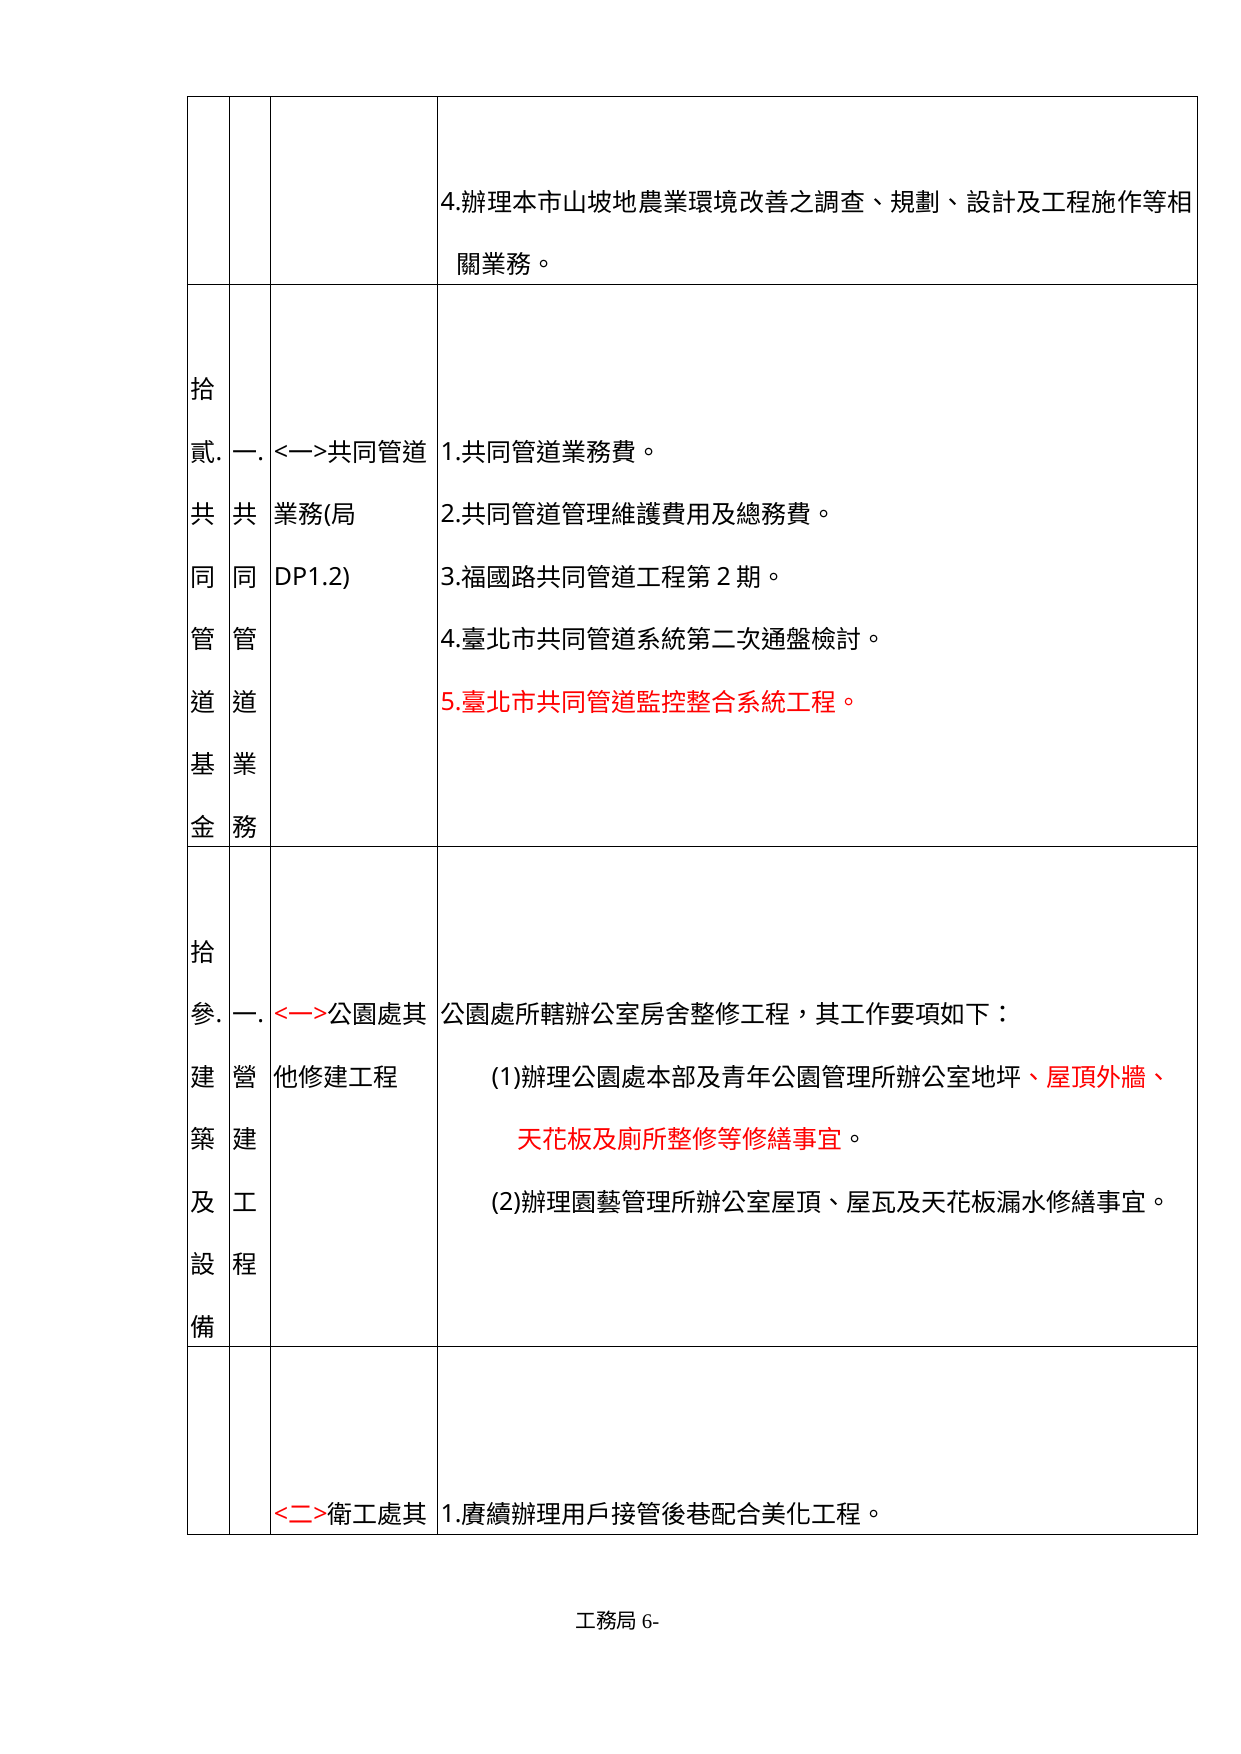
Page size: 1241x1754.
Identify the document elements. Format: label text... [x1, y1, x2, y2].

table_cell 拾參.建築及設備 [188, 847, 229, 1346]
table_cell [230, 97, 270, 284]
table_cell <一>共同管道業務(局DP1.2) [271, 285, 437, 846]
table_cell 4.辦理本市山坡地農業環境改善之調查、規劃、設計及工程施作等相關業務。 [438, 97, 1197, 284]
table_cell [271, 97, 437, 284]
table_cell 一.營建工程 [230, 847, 270, 1346]
table_cell 一.共同管道業務 [230, 285, 270, 846]
table_cell 1.共同管道業務費。 2.共同管道管理維護費用及總務費。 3.福國路共同管道工程第2期。 4.臺北市共同管道系統第二次通盤檢討。 5.臺北市共同管道監控整合系統工程。 [438, 285, 1197, 846]
table_cell 拾貳.共同管道基金 [188, 285, 229, 846]
table_cell [230, 1347, 270, 1534]
table_cell <二>衛工處其 [271, 1347, 437, 1534]
table_cell <一>公園處其他修建工程 [271, 847, 437, 1346]
table_cell [188, 97, 229, 284]
table_cell 1.賡續辦理用戶接管後巷配合美化工程。 [438, 1347, 1197, 1534]
table_cell 公園處所轄辦公室房舍整修工程，其工作要項如下： (1)辦理公園處本部及青年公園管理所辦公室地坪、屋頂外牆、天花板及廁所整修等修繕事宜。 (2)辦理園藝管理所辦公室屋頂、屋瓦及天花板漏水修繕事宜。 [438, 847, 1197, 1346]
table_cell [188, 1347, 229, 1534]
